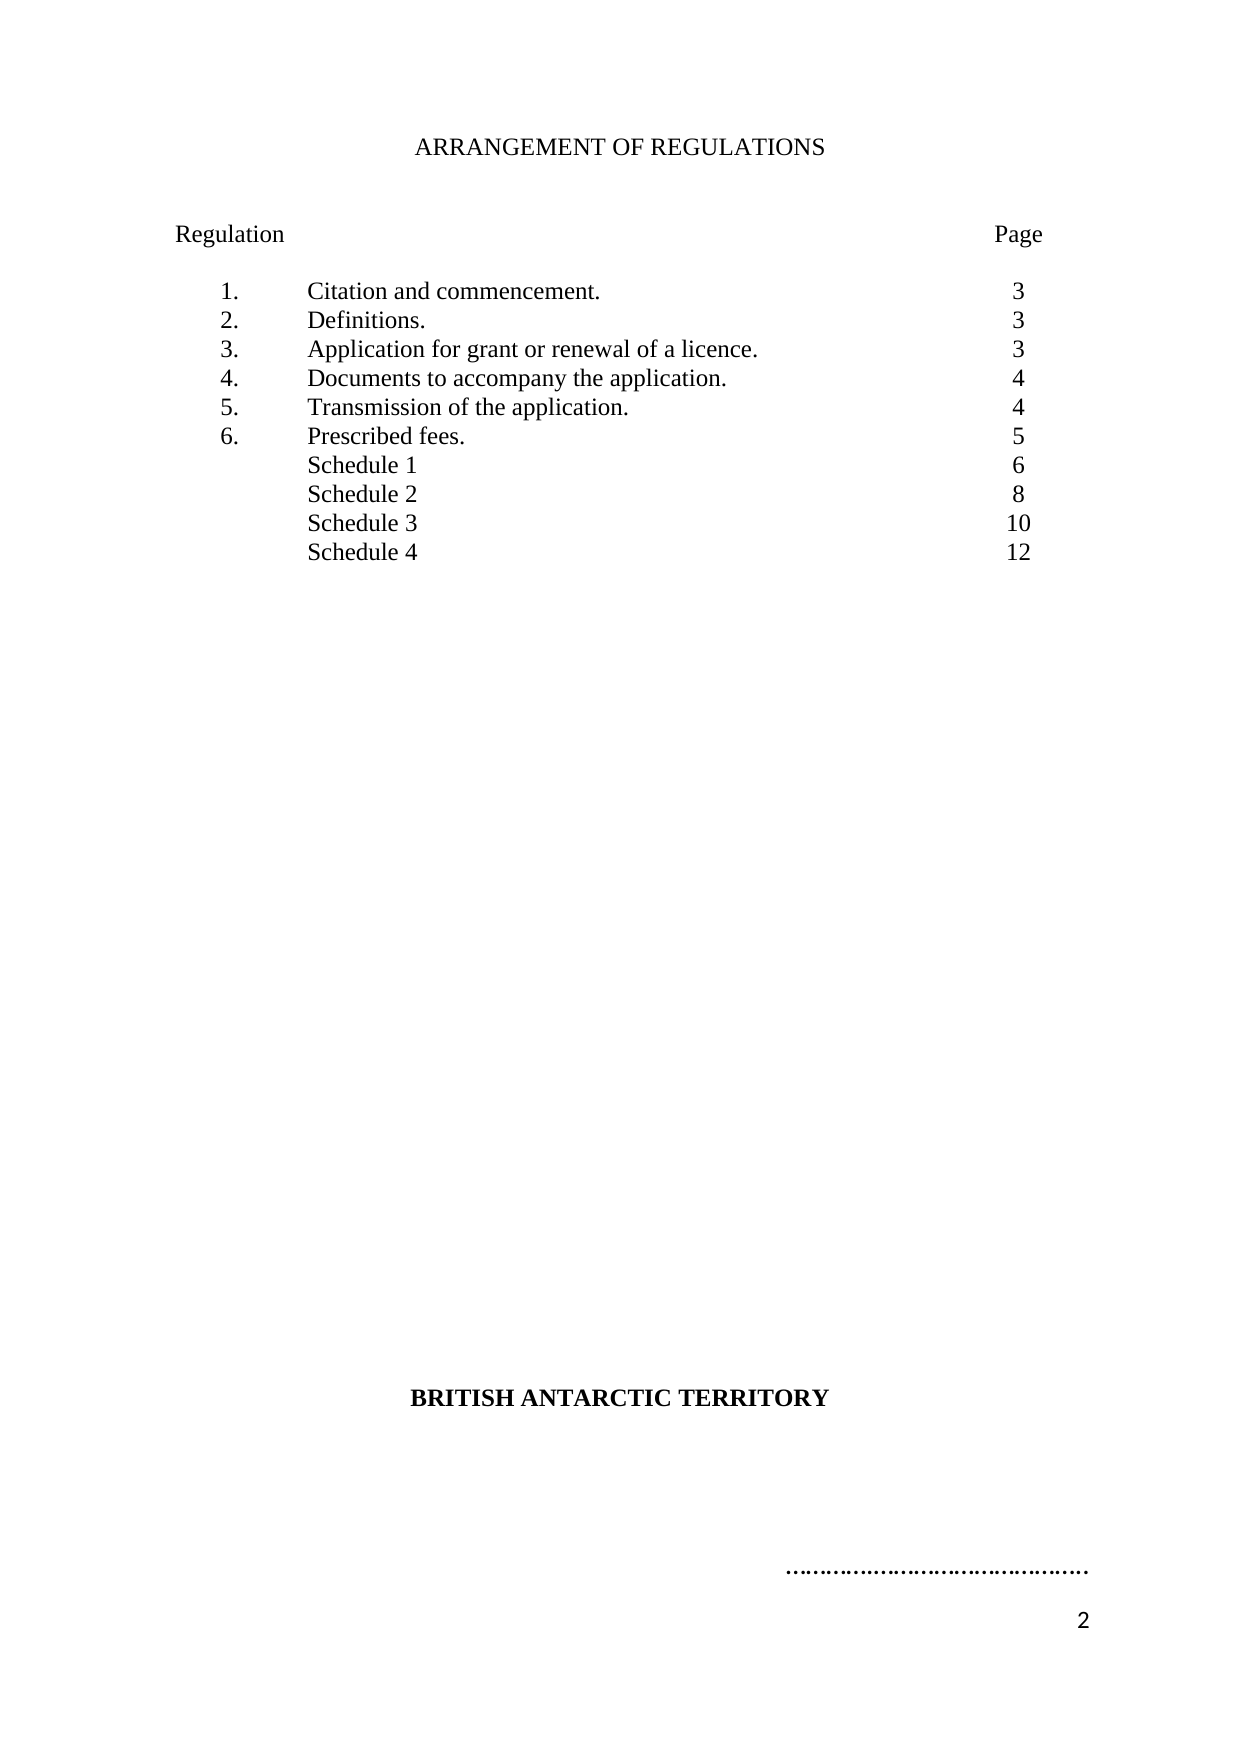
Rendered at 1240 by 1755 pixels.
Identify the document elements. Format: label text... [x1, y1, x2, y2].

text BRITISH ANTARCTIC TERRITORY [150, 1383, 1089, 1412]
table_cell 4 [961, 363, 1076, 392]
table_cell 5. [164, 392, 296, 421]
table_cell 1. [164, 276, 296, 305]
table_cell 4 [961, 392, 1076, 421]
table_cell Schedule 4 [296, 537, 961, 566]
table_cell [164, 479, 296, 508]
table_cell Application for grant or renewal of a licence. [296, 334, 961, 363]
text ARRANGEMENT OF REGULATIONS [150, 132, 1089, 161]
table_cell 3. [164, 334, 296, 363]
text ………….………………………….. [150, 1546, 1089, 1582]
table_cell 2. [164, 305, 296, 334]
table_cell [164, 537, 296, 566]
table_cell Definitions. [296, 305, 961, 334]
table_cell Schedule 1 [296, 450, 961, 479]
table_cell Prescribed fees. [296, 421, 961, 450]
table_cell 6 [961, 450, 1076, 479]
table_cell Documents to accompany the application. [296, 363, 961, 392]
table_cell Citation and commencement. [296, 276, 961, 305]
table_header Page [961, 190, 1076, 276]
table_cell [164, 450, 296, 479]
table_cell Schedule 3 [296, 508, 961, 537]
table_header [296, 190, 961, 276]
table_cell 3 [961, 305, 1076, 334]
table_cell 10 [961, 508, 1076, 537]
table_cell 3 [961, 276, 1076, 305]
table_cell 8 [961, 479, 1076, 508]
table_cell 5 [961, 421, 1076, 450]
table_cell Schedule 2 [296, 479, 961, 508]
table_cell Transmission of the application. [296, 392, 961, 421]
table_cell [164, 508, 296, 537]
table_header Regulation [164, 190, 296, 276]
table_cell 12 [961, 537, 1076, 566]
table_cell 6. [164, 421, 296, 450]
table_cell 3 [961, 334, 1076, 363]
table_cell 4. [164, 363, 296, 392]
